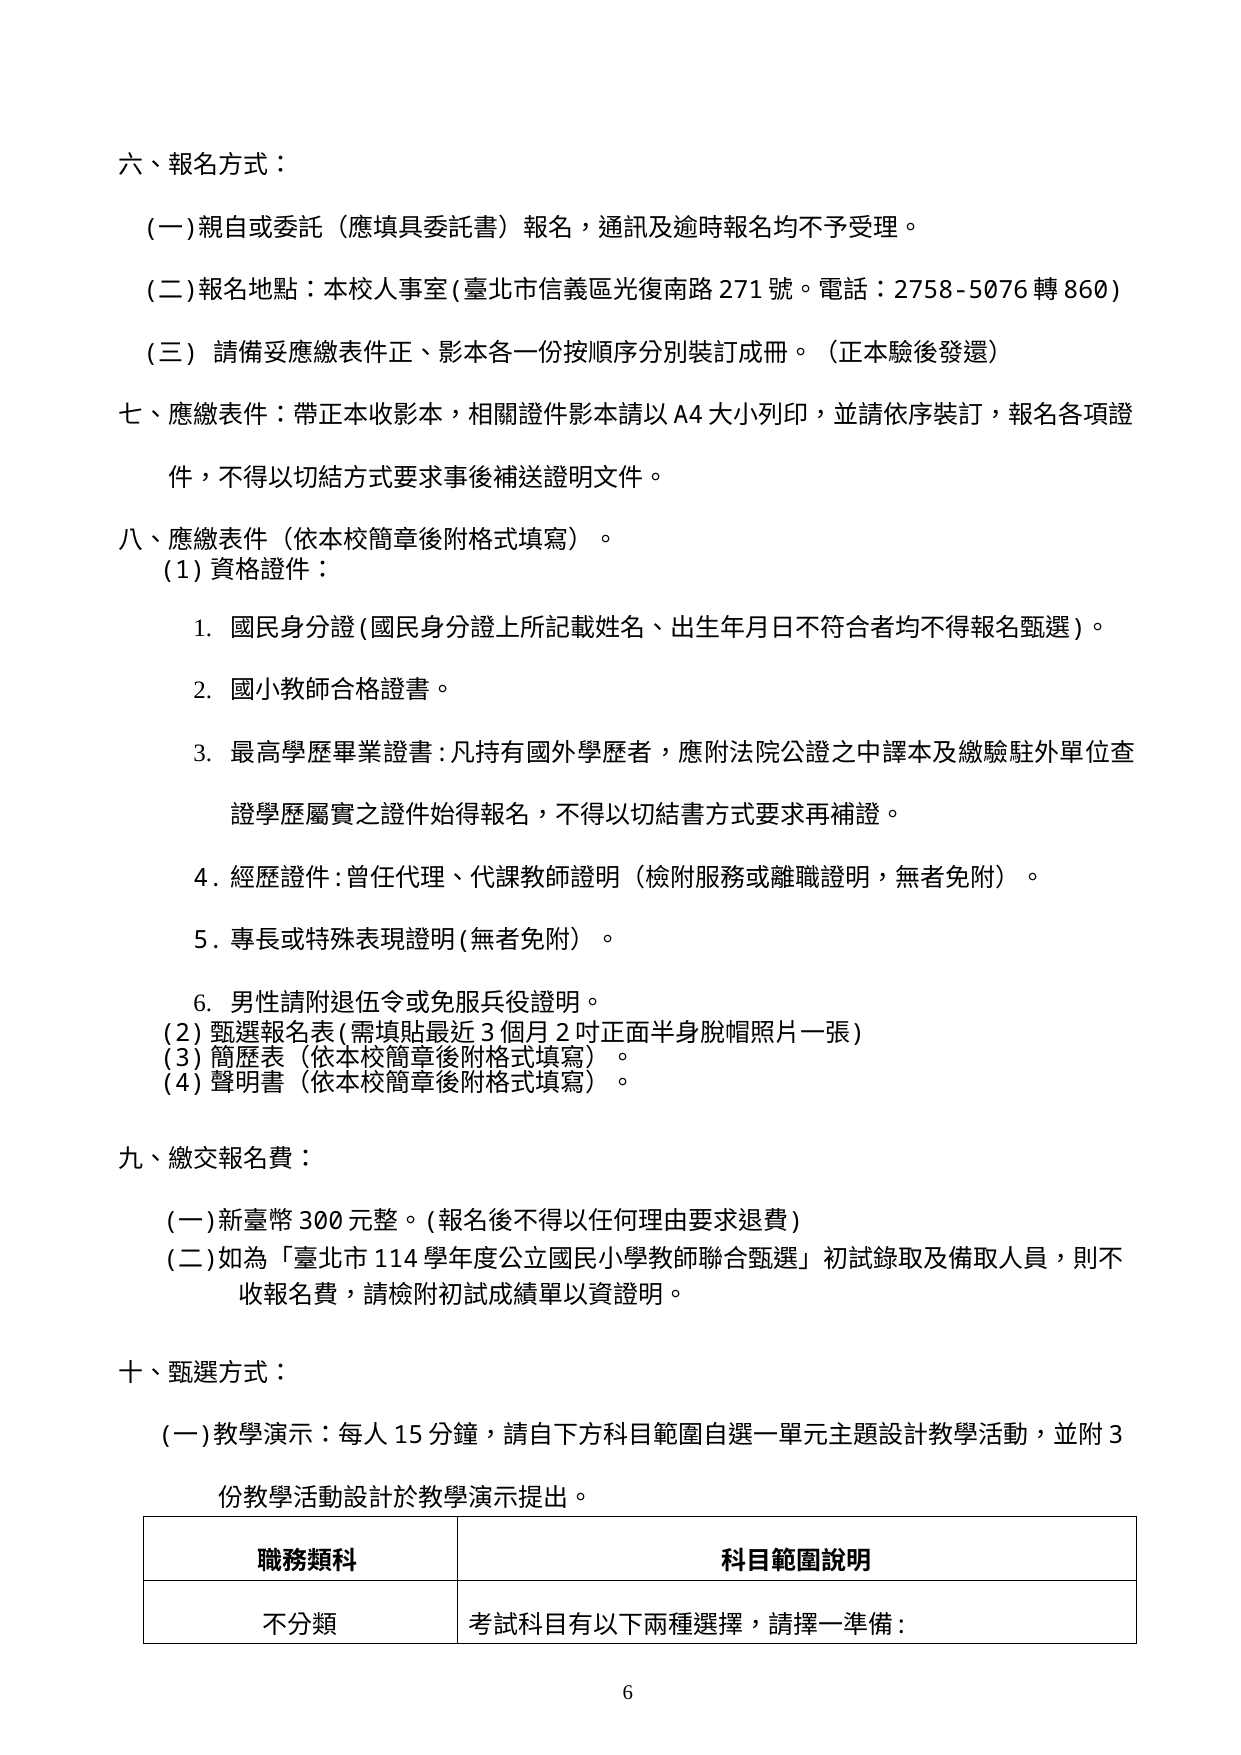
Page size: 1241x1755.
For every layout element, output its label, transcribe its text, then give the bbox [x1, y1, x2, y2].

text (三) 請備妥應繳表件正、影本各一份按順序分別裝訂成冊。（正本驗後發還） [143, 309, 1137, 371]
text 十、甄選方式： [118, 1328, 1137, 1391]
table_cell 考試科目有以下兩種選擇，請擇一準備: 中高年級數學(範圍自訂) 中年級的社會技巧(教學對象為自閉症學生) [458, 1581, 1136, 1643]
table_header 科目範圍說明 [458, 1517, 1136, 1579]
text (二)報名地點：本校人事室(臺北市信義區光復南路271號。電話：2758-5076轉860) [143, 246, 1137, 309]
list 簡歷表（依本校簡章後附格式填寫）。 [160, 1046, 1137, 1071]
text (一)教學演示：每人15分鐘，請自下方科目範圍自選一單元主題設計教學活動，並附3 [143, 1391, 1137, 1453]
text (一)親自或委託（應填具委託書）報名，通訊及逾時報名均不予受理。 [143, 184, 1137, 246]
text 收報名費，請檢附初試成績單以資證明。 [118, 1275, 1137, 1310]
list 專長或特殊表現證明(無者免附）。 [193, 896, 1137, 959]
list 聲明書（依本校簡章後附格式填寫）。 [160, 1071, 1137, 1096]
list 最高學歷畢業證書:凡持有國外學歷者，應附法院公證之中譯本及繳驗駐外單位查證學歷屬實之證件始得報名，不得以切結書方式要求再補證。 [193, 709, 1137, 834]
list 國小教師合格證書。 [193, 646, 1137, 709]
text 件，不得以切結方式要求事後補送證明文件。 [118, 434, 1137, 496]
list 男性請附退伍令或免服兵役證明。 [193, 959, 1137, 1021]
text 份教學活動設計於教學演示提出。 [143, 1453, 1137, 1516]
table_header 職務類科 [144, 1517, 457, 1579]
list 國民身分證(國民身分證上所記載姓名、出生年月日不符合者均不得報名甄選)。 [193, 584, 1137, 646]
text 八、應繳表件（依本校簡章後附格式填寫）。 [118, 496, 1137, 559]
list 資格證件： [160, 559, 1137, 584]
table_cell 不分類 [144, 1581, 457, 1643]
text (一)新臺幣300元整。(報名後不得以任何理由要求退費) [118, 1177, 1137, 1239]
text (二)如為「臺北市114學年度公立國民小學教師聯合甄選」初試錄取及備取人員，則不 [118, 1239, 1137, 1275]
text 七、應繳表件：帶正本收影本，相關證件影本請以A4大小列印，並請依序裝訂，報名各項證 [118, 371, 1137, 434]
list 經歷證件:曾任代理、代課教師證明（檢附服務或離職證明，無者免附）。 [193, 834, 1137, 896]
list 甄選報名表(需填貼最近3個月2吋正面半身脫帽照片一張) [160, 1021, 1137, 1046]
text 九、繳交報名費： [118, 1114, 1137, 1177]
text 六、報名方式： [118, 121, 1137, 184]
